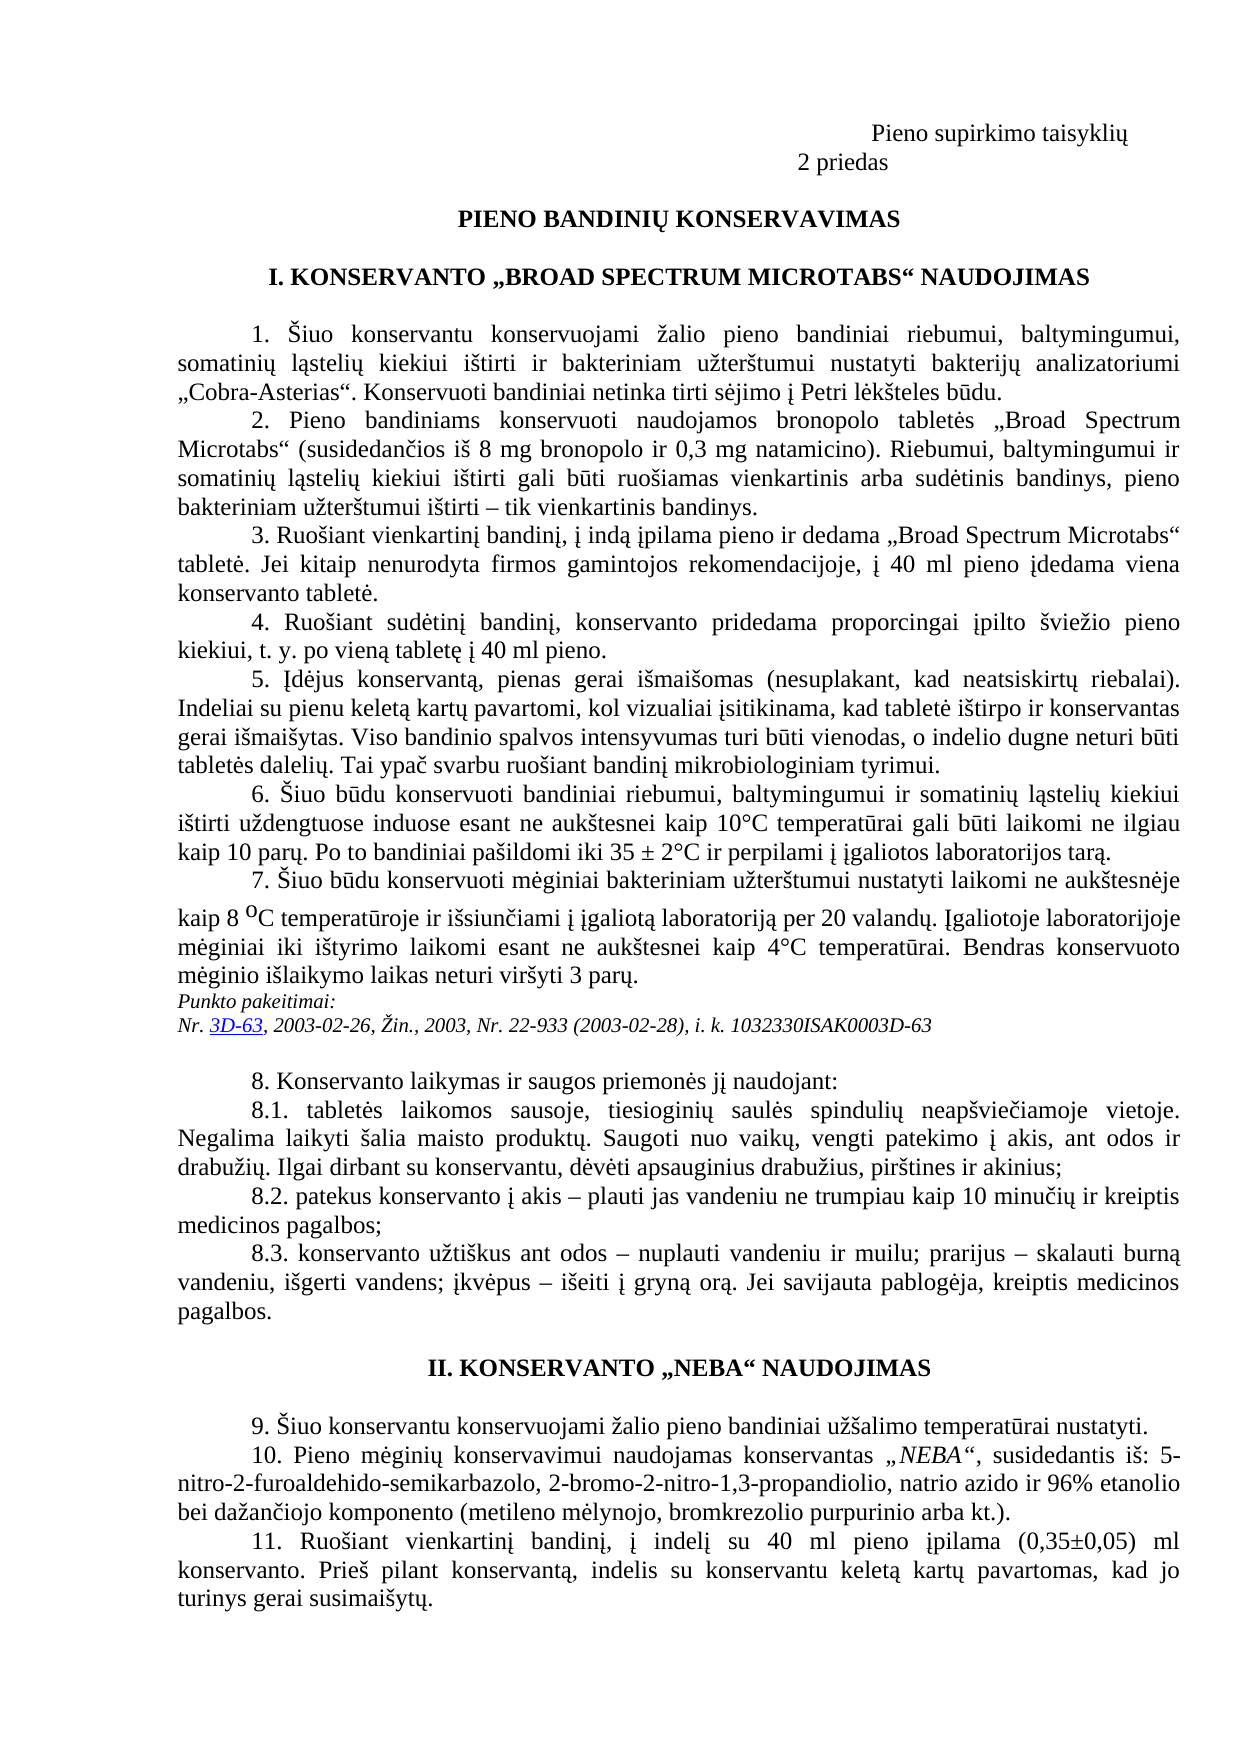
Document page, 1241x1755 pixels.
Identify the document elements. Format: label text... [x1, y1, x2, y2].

text Nr. 3D-63, 2003-02-26, Žin., 2003, Nr. 22-933 (2003-02-28), i. k. 1032330ISAK0003D-63 [177, 1013, 1181, 1037]
text 9. Šiuo konservantu konservuojami žalio pieno bandiniai užšalimo temperatūrai nustatyti. [177, 1411, 1181, 1440]
text II. KONSERVANTO „NEBA“ NAUDOJIMAS [177, 1353, 1181, 1382]
text 2 priedas [797, 147, 1181, 176]
text 3. Ruošiant vienkartinį bandinį, į indą įpilama pieno ir dedama „Broad Spectrum Microtabs“ tabletė. Jei kitaip nenurodyta firmos gamintojos rekomendacijoje, į 40 ml pieno įdedama viena konservanto tabletė. [177, 521, 1181, 607]
text 6. Šiuo būdu konservuoti bandiniai riebumui, baltymingumui ir somatinių ląstelių kiekiui ištirti uždengtuose induose esant ne aukštesnei kaip 10°C temperatūrai gali būti laikomi ne ilgiau kaip 10 parų. Po to bandiniai pašildomi iki 35 ± 2°C ir perpilami į įgaliotos laboratorijos tarą. [177, 779, 1181, 866]
text 1. Šiuo konservantu konservuojami žalio pieno bandiniai riebumui, baltymingumui, somatinių ląstelių kiekiui ištirti ir bakteriniam užterštumui nustatyti bakterijų analizatoriumi „Cobra-Asterias“. Konservuoti bandiniai netinka tirti sėjimo į Petri lėkšteles būdu. [177, 319, 1181, 406]
text I. KONSERVANTO „BROAD SPECTRUM MICROTABS“ NAUDOJIMAS [177, 262, 1181, 291]
text 8.3. konservanto užtiškus ant odos – nuplauti vandeniu ir muilu; prarijus – skalauti burną vandeniu, išgerti vandens; įkvėpus – išeiti į gryną orą. Jei savijauta pablogėja, kreiptis medicinos pagalbos. [177, 1238, 1181, 1325]
text 8.2. patekus konservanto į akis – plauti jas vandeniu ne trumpiau kaip 10 minučių ir kreiptis medicinos pagalbos; [177, 1181, 1181, 1238]
text 8.1. tabletės laikomos sausoje, tiesioginių saulės spindulių neapšviečiamoje vietoje. Negalima laikyti šalia maisto produktų. Saugoti nuo vaikų, vengti patekimo į akis, ant odos ir drabužių. Ilgai dirbant su konservantu, dėvėti apsauginius drabužius, pirštines ir akinius; [177, 1095, 1181, 1181]
text Pieno supirkimo taisyklių [797, 118, 1181, 147]
text Punkto pakeitimai: [177, 989, 1181, 1013]
text 4. Ruošiant sudėtinį bandinį, konservanto pridedama proporcingai įpilto šviežio pieno kiekiui, t. y. po vieną tabletę į 40 ml pieno. [177, 607, 1181, 664]
text 8. Konservanto laikymas ir saugos priemonės jį naudojant: [177, 1066, 1181, 1095]
text 5. Įdėjus konservantą, pienas gerai išmaišomas (nesuplakant, kad neatsiskirtų riebalai). Indeliai su pienu keletą kartų pavartomi, kol vizualiai įsitikinama, kad tabletė ištirpo ir konservantas gerai išmaišytas. Viso bandinio spalvos intensyvumas turi būti vienodas, o indelio dugne neturi būti tabletės dalelių. Tai ypač svarbu ruošiant bandinį mikrobiologiniam tyrimui. [177, 664, 1181, 779]
text 11. Ruošiant vienkartinį bandinį, į indelį su 40 ml pieno įpilama (0,35±0,05) ml konservanto. Prieš pilant konservantą, indelis su konservantu keletą kartų pavartomas, kad jo turinys gerai susimaišytų. [177, 1526, 1181, 1612]
text PIENO BANDINIŲ KONSERVAVIMAS [177, 204, 1181, 233]
text 10. Pieno mėginių konservavimui naudojamas konservantas „neba“, susidedantis iš: 5-nitro-2-furoaldehido-semikarbazolo, 2-bromo-2-nitro-1,3-propandiolio, natrio azido ir 96% etanolio bei dažančiojo komponento (metileno mėlynojo, bromkrezolio purpurinio arba kt.). [177, 1440, 1181, 1526]
text 7. Šiuo būdu konservuoti mėginiai bakteriniam užterštumui nustatyti laikomi ne aukštesnėje kaip 8 oC temperatūroje ir išsiunčiami į įgaliotą laboratoriją per 20 valandų. Įgaliotoje laboratorijoje mėginiai iki ištyrimo laikomi esant ne aukštesnei kaip 4°C temperatūrai. Bendras konservuoto mėginio išlaikymo laikas neturi viršyti 3 parų. [177, 866, 1181, 989]
text 2. Pieno bandiniams konservuoti naudojamos bronopolo tabletės „Broad Spectrum Microtabs“ (susidedančios iš 8 mg bronopolo ir 0,3 mg natamicino). Riebumui, baltymingumui ir somatinių ląstelių kiekiui ištirti gali būti ruošiamas vienkartinis arba sudėtinis bandinys, pieno bakteriniam užterštumui ištirti – tik vienkartinis bandinys. [177, 406, 1181, 521]
